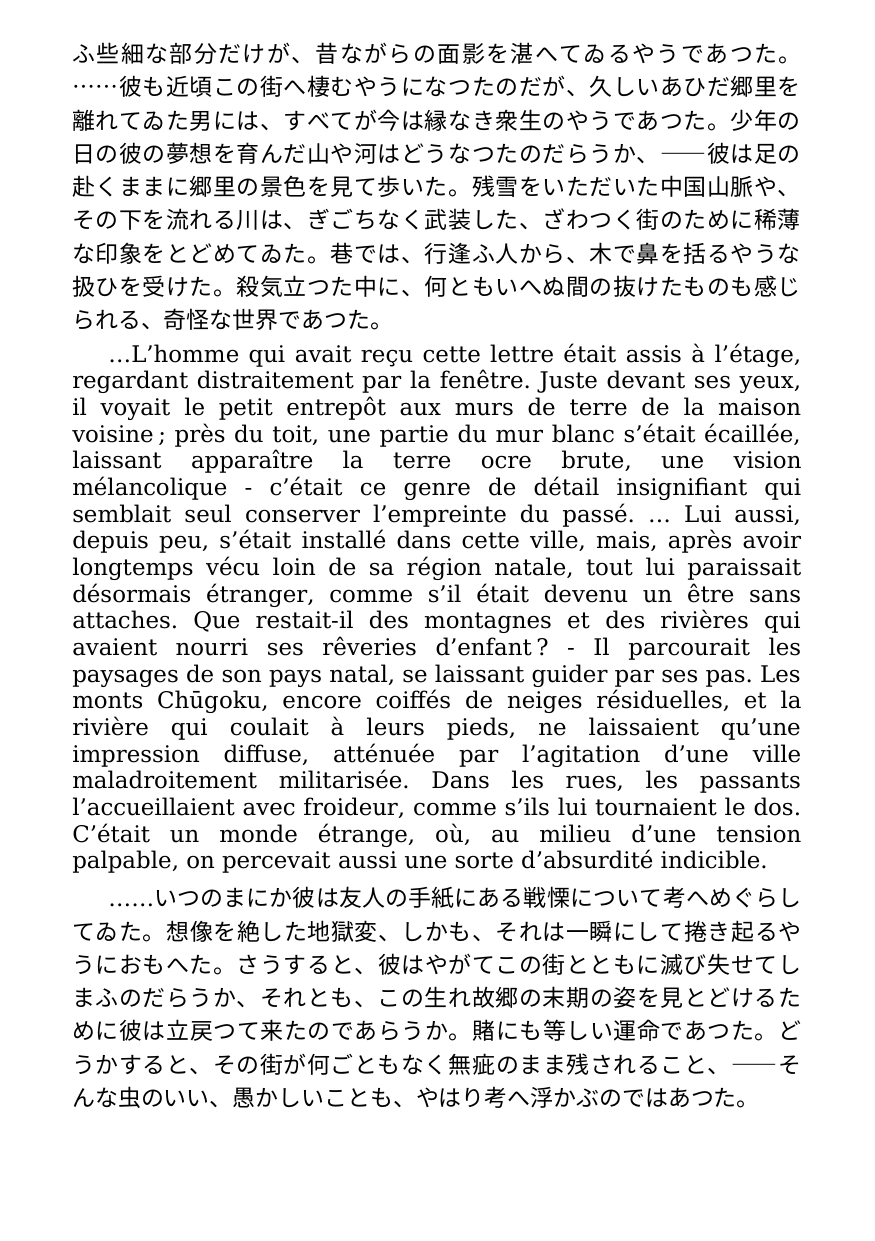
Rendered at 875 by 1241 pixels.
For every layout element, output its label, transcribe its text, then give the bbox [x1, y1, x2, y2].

text …L’homme qui avait reçu cette lettre était assis à l’étage, regardant distraitement par la fenêtre. Juste devant ses yeux, il voyait le petit entrepôt aux murs de terre de la maison voisine ; près du toit, une partie du mur blanc s’était écaillée, laissant apparaître la terre ocre brute, une vision mélancolique - c’était ce genre de détail insignifiant qui semblait seul conserver l’empreinte du passé. … Lui aussi, depuis peu, s’était installé dans cette ville, mais, après avoir longtemps vécu loin de sa région natale, tout lui paraissait désormais étranger, comme s’il était devenu un être sans attaches. Que restait-il des montagnes et des rivières qui avaient nourri ses rêveries d’enfant ? - Il parcourait les paysages de son pays natal, se laissant guider par ses pas. Les monts Chūgoku, encore coiffés de neiges résiduelles, et la rivière qui coulait à leurs pieds, ne laissaient qu’une impression diffuse, atténuée par l’agitation d’une ville maladroitement militarisée. Dans les rues, les passants l’accueillaient avec froideur, comme s’ils lui tournaient le dos. C’était un monde étrange, où, au milieu d’une tension palpable, on percevait aussi une sorte d’absurdité indicible. [72, 341, 802, 874]
text ふ些細な部分だけが、昔ながらの面影を湛へてゐるやうであつた。……彼も近頃この街へ棲むやうになつたのだが、久しいあひだ郷里を離れてゐた男には、すべてが今は縁なき衆生のやうであつた。少年の日の彼の夢想を育んだ山や河はどうなつたのだらうか、――彼は足の赴くままに郷里の景色を見て歩いた。残雪をいただいた中国山脈や、その下を流れる川は、ぎごちなく武装した、ざわつく街のために稀薄な印象をとどめてゐた。巷では、行逢ふ人から、木で鼻を括るやうな扱ひを受けた。殺気立つた中に、何ともいへぬ間の抜けたものも感じられる、奇怪な世界であつた。 [72, 36, 802, 335]
text ……いつのまにか彼は友人の手紙にある戦慄について考へめぐらしてゐた。想像を絶した地獄変、しかも、それは一瞬にして捲き起るやうにおもへた。さうすると、彼はやがてこの街とともに滅び失せてしまふのだらうか、それとも、この生れ故郷の末期の姿を見とどけるために彼は立戻つて来たのであらうか。賭にも等しい運命であつた。どうかすると、その街が何ごともなく無疵のまま残されること、――そんな虫のいい、愚かしいことも、やはり考へ浮かぶのではあつた。 [72, 880, 802, 1113]
